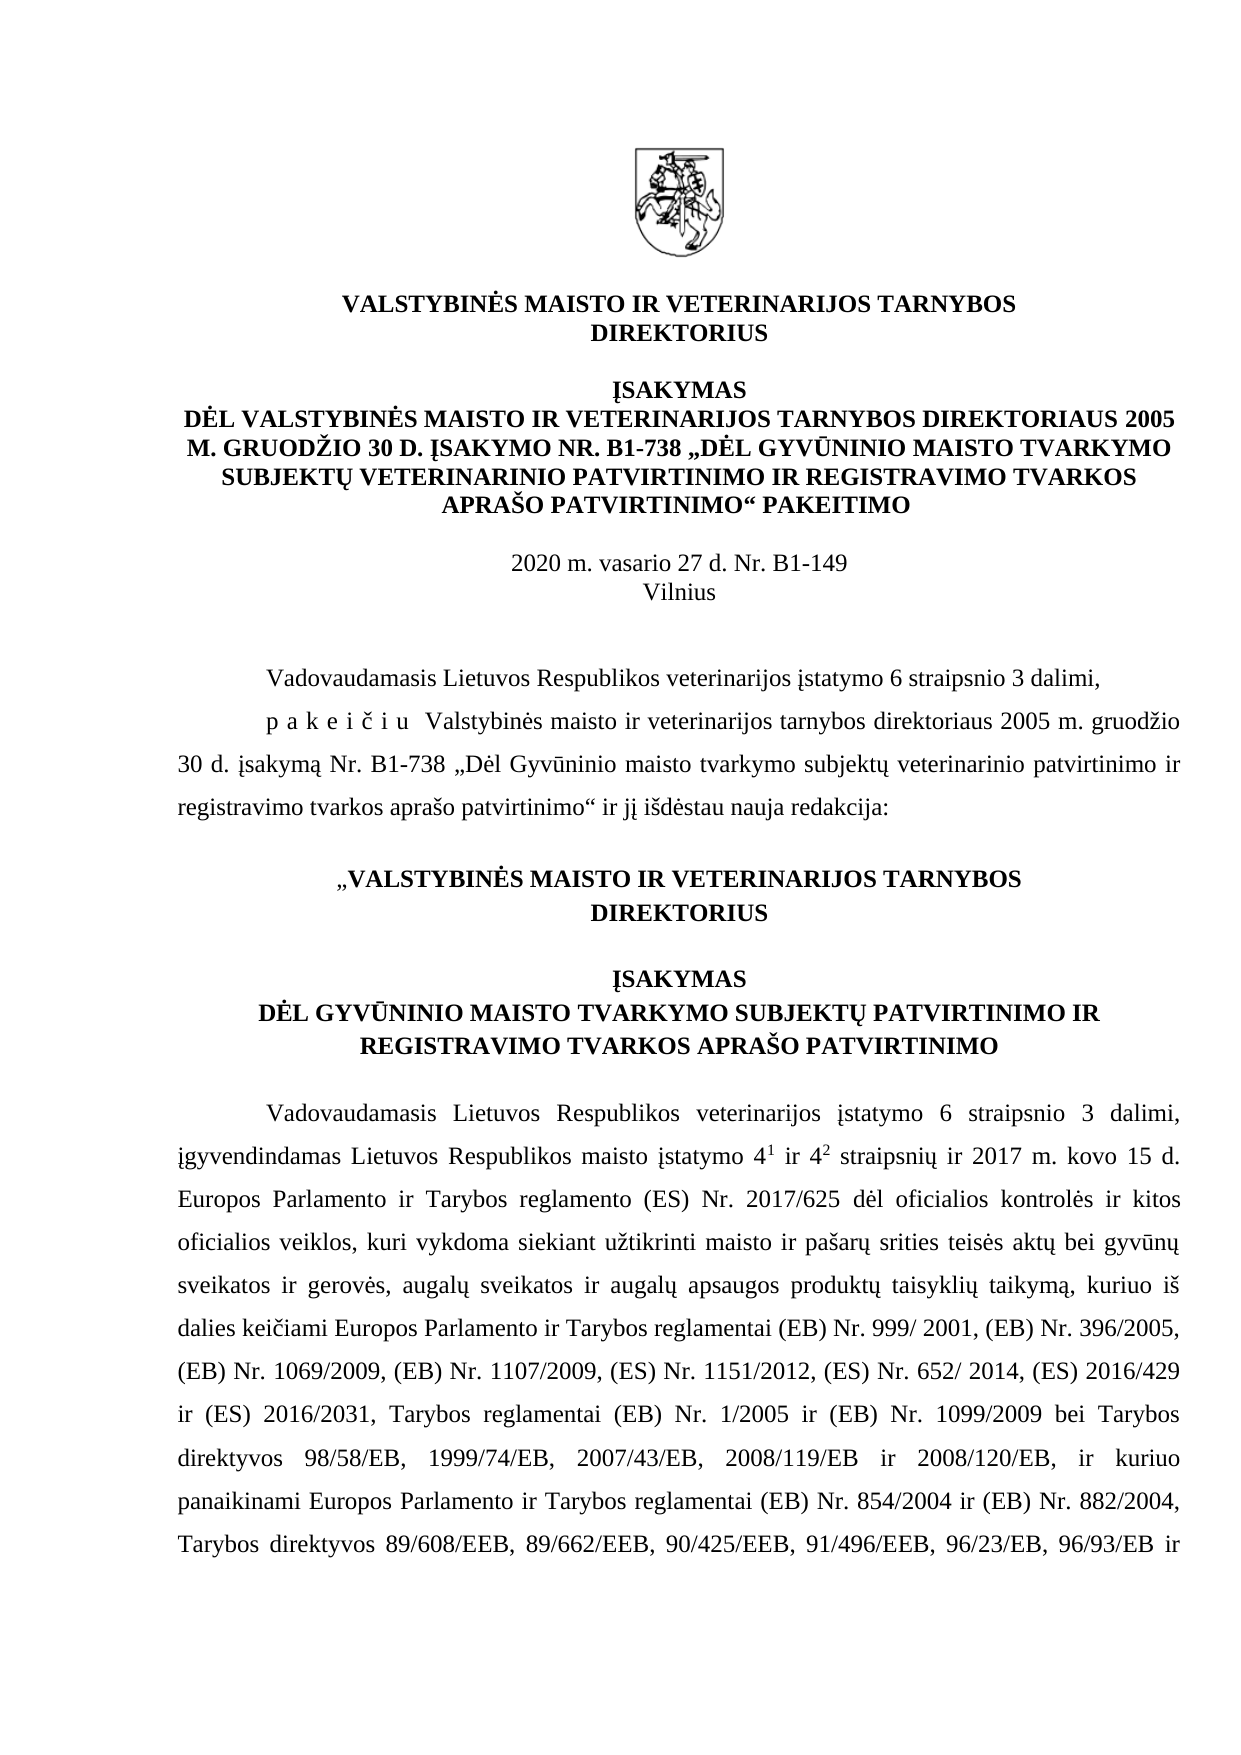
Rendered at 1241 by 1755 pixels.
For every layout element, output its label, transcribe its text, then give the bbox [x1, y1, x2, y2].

text Vilnius [177, 577, 1181, 606]
text 2020 m. vasario 27 d. Nr. B1-149 [177, 548, 1181, 577]
text ĮSAKYMAS [177, 376, 1181, 404]
text Vadovaudamasis Lietuvos Respublikos veterinarijos įstatymo 6 straipsnio 3 dalimi, įgyvendindamas Lietuvos Respublikos maisto įstatymo 41 ir 42 straipsnių ir 2017 m. kovo 15 d. Europos Parlamento ir Tarybos reglamento (ES) Nr. 2017/625 dėl oficialios kontrolės ir kitos oficialios veiklos, kuri vykdoma siekiant užtikrinti maisto ir pašarų srities teisės aktų bei gyvūnų sveikatos ir gerovės, augalų sveikatos ir augalų apsaugos produktų taisyklių taikymą, kuriuo iš dalies keičiami Europos Parlamento ir Tarybos reglamentai (EB) Nr. 999/ 2001, (EB) Nr. 396/2005, (EB) Nr. 1069/2009, (EB) Nr. 1107/2009, (ES) Nr. 1151/2012, (ES) Nr. 652/ 2014, (ES) 2016/429 ir (ES) 2016/2031, Tarybos reglamentai (EB) Nr. 1/2005 ir (EB) Nr. 1099/2009 bei Tarybos direktyvos 98/58/EB, 1999/74/EB, 2007/43/EB, 2008/119/EB ir 2008/120/EB, ir kuriuo panaikinami Europos Parlamento ir Tarybos reglamentai (EB) Nr. 854/2004 ir (EB) Nr. 882/2004, Tarybos direktyvos 89/608/EEB, 89/662/EEB, 90/425/EEB, 91/496/EEB, 96/23/EB, 96/93/EB ir [177, 1098, 1181, 1558]
text VALSTYBINĖS MAISTO IR VETERINARIJOS TARNYBOS [177, 289, 1181, 318]
text DĖL VALSTYBINĖS MAISTO IR VETERINARIJOS TARNYBOS DIREKTORIAUS 2005 M. Gruodžio 30 D. ĮSAKYMO NR. B1-738 „DĖL GYVŪNINIO MAISTO TVARKYMO SUBJEKTŲ VETERINARINIO PATVIRTINIMO IR REGISTRAVIMO TVARKOS APRAŠO PATVIRTINIMO“ PAKEITIMO [177, 404, 1181, 519]
text pakeičiu Valstybinės maisto ir veterinarijos tarnybos direktoriaus 2005 m. gruodžio 30 d. įsakymą Nr. B1-738 „Dėl Gyvūninio maisto tvarkymo subjektų veterinarinio patvirtinimo ir registravimo tvarkos aprašo patvirtinimo“ ir jį išdėstau nauja redakcija: [177, 706, 1181, 821]
text DIREKTORIUS [177, 898, 1181, 926]
text DĖL GYVŪNINIO MAISTO TVARKYMO SUBJEKTŲ PATVIRTINIMO IR REGISTRAVIMO TVARKOS APRAŠO PATVIRTINIMO [177, 998, 1181, 1060]
text „VALSTYBINĖS MAISTO IR VETERINARIJOS TARNYBOS [177, 864, 1181, 893]
text ĮSAKYMAS [177, 964, 1181, 993]
text Vadovaudamasis Lietuvos Respublikos veterinarijos įstatymo 6 straipsnio 3 dalimi, [177, 663, 1181, 692]
text DIREKTORIUS [177, 318, 1181, 347]
